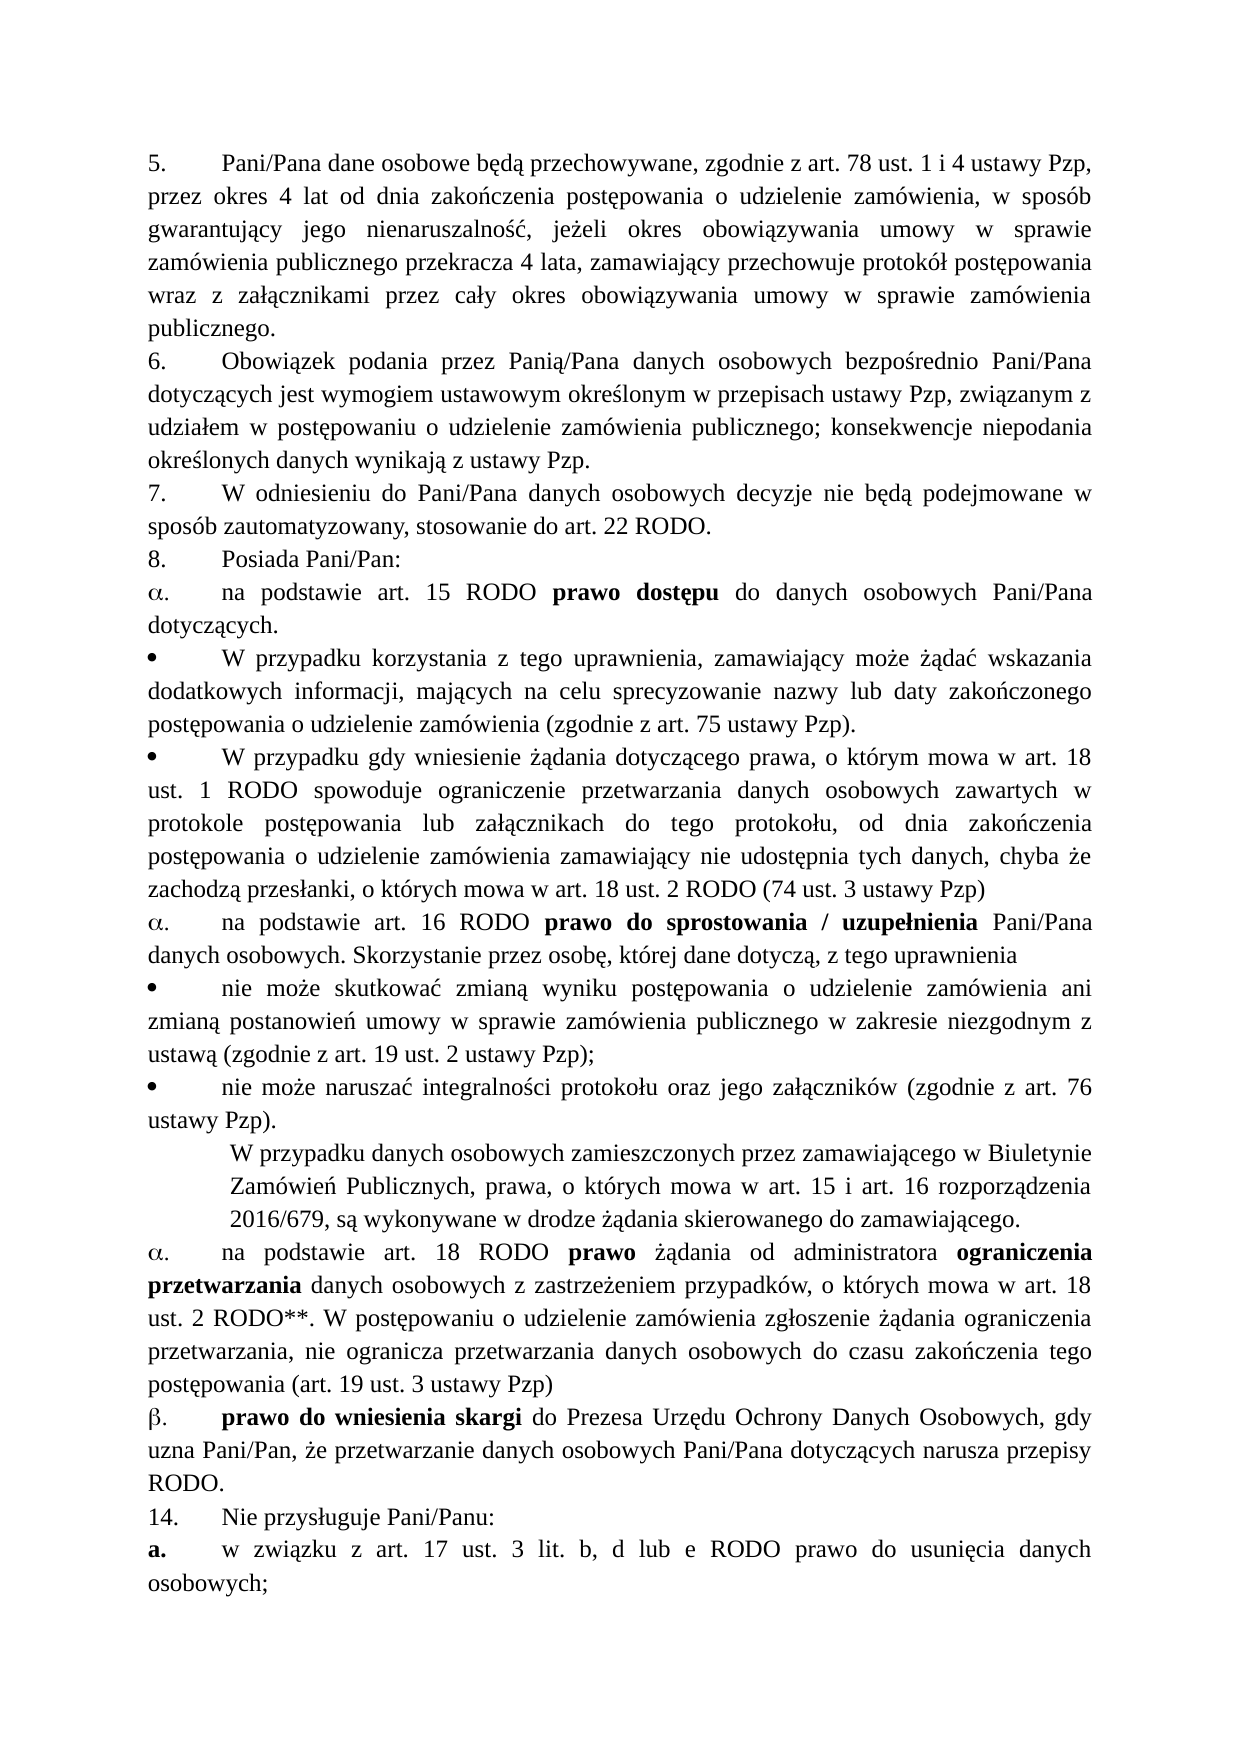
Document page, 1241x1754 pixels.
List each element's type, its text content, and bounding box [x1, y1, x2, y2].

list na podstawie art. 18 RODO prawo żądania od administratora ograniczenia przetwarzania danych osobowych z zastrzeżeniem przypadków, o których mowa w art. 18 ust. 2 RODO**. W postępowaniu o udzielenie zamówienia zgłoszenie żądania ograniczenia przetwarzania, nie ogranicza przetwarzania danych osobowych do czasu zakończenia tego postępowania (art. 19 ust. 3 ustawy Pzp) [148, 1237, 1092, 1398]
list na podstawie art. 16 RODO prawo do sprostowania / uzupełnienia Pani/Pana danych osobowych. Skorzystanie przez osobę, której dane dotyczą, z tego uprawnienia [148, 907, 1092, 969]
list Obowiązek podania przez Panią/Pana danych osobowych bezpośrednio Pani/Pana dotyczących jest wymogiem ustawowym określonym w przepisach ustawy Pzp, związanym z udziałem w postępowaniu o udzielenie zamówienia publicznego; konsekwencje niepodania określonych danych wynikają z ustawy Pzp. [148, 346, 1092, 474]
text W przypadku danych osobowych zamieszczonych przez zamawiającego w Biuletynie Zamówień Publicznych, prawa, o których mowa w art. 15 i art. 16 rozporządzenia 2016/679, są wykonywane w drodze żądania skierowanego do zamawiającego. [229, 1138, 1092, 1233]
list W przypadku korzystania z tego uprawnienia, zamawiający może żądać wskazania dodatkowych informacji, mających na celu sprecyzowanie nazwy lub daty zakończonego postępowania o udzielenie zamówienia (zgodnie z art. 75 ustawy Pzp). [148, 643, 1092, 738]
list w związku z art. 17 ust. 3 lit. b, d lub e RODO prawo do usunięcia danych osobowych; [148, 1534, 1092, 1596]
list W odniesieniu do Pani/Pana danych osobowych decyzje nie będą podejmowane w sposób zautomatyzowany, stosowanie do art. 22 RODO. [148, 478, 1092, 540]
list nie może naruszać integralności protokołu oraz jego załączników (zgodnie z art. 76 ustawy Pzp). [148, 1072, 1092, 1134]
list Posiada Pani/Pan: [148, 544, 1092, 573]
list na podstawie art. 15 RODO prawo dostępu do danych osobowych Pani/Pana dotyczących. [148, 577, 1092, 639]
list W przypadku gdy wniesienie żądania dotyczącego prawa, o którym mowa w art. 18 ust. 1 RODO spowoduje ograniczenie przetwarzania danych osobowych zawartych w protokole postępowania lub załącznikach do tego protokołu, od dnia zakończenia postępowania o udzielenie zamówienia zamawiający nie udostępnia tych danych, chyba że zachodzą przesłanki, o których mowa w art. 18 ust. 2 RODO (74 ust. 3 ustawy Pzp) [148, 742, 1092, 903]
list Pani/Pana dane osobowe będą przechowywane, zgodnie z art. 78 ust. 1 i 4 ustawy Pzp, przez okres 4 lat od dnia zakończenia postępowania o udzielenie zamówienia, w sposób gwarantujący jego nienaruszalność, jeżeli okres obowiązywania umowy w sprawie zamówienia publicznego przekracza 4 lata, zamawiający przechowuje protokół postępowania wraz z załącznikami przez cały okres obowiązywania umowy w sprawie zamówienia publicznego. [148, 148, 1092, 342]
list nie może skutkować zmianą wyniku postępowania o udzielenie zamówienia ani zmianą postanowień umowy w sprawie zamówienia publicznego w zakresie niezgodnym z ustawą (zgodnie z art. 19 ust. 2 ustawy Pzp); [148, 973, 1092, 1068]
list Nie przysługuje Pani/Panu: [148, 1502, 1092, 1530]
list prawo do wniesienia skargi do Prezesa Urzędu Ochrony Danych Osobowych, gdy uzna Pani/Pan, że przetwarzanie danych osobowych Pani/Pana dotyczących narusza przepisy RODO. [148, 1402, 1092, 1497]
